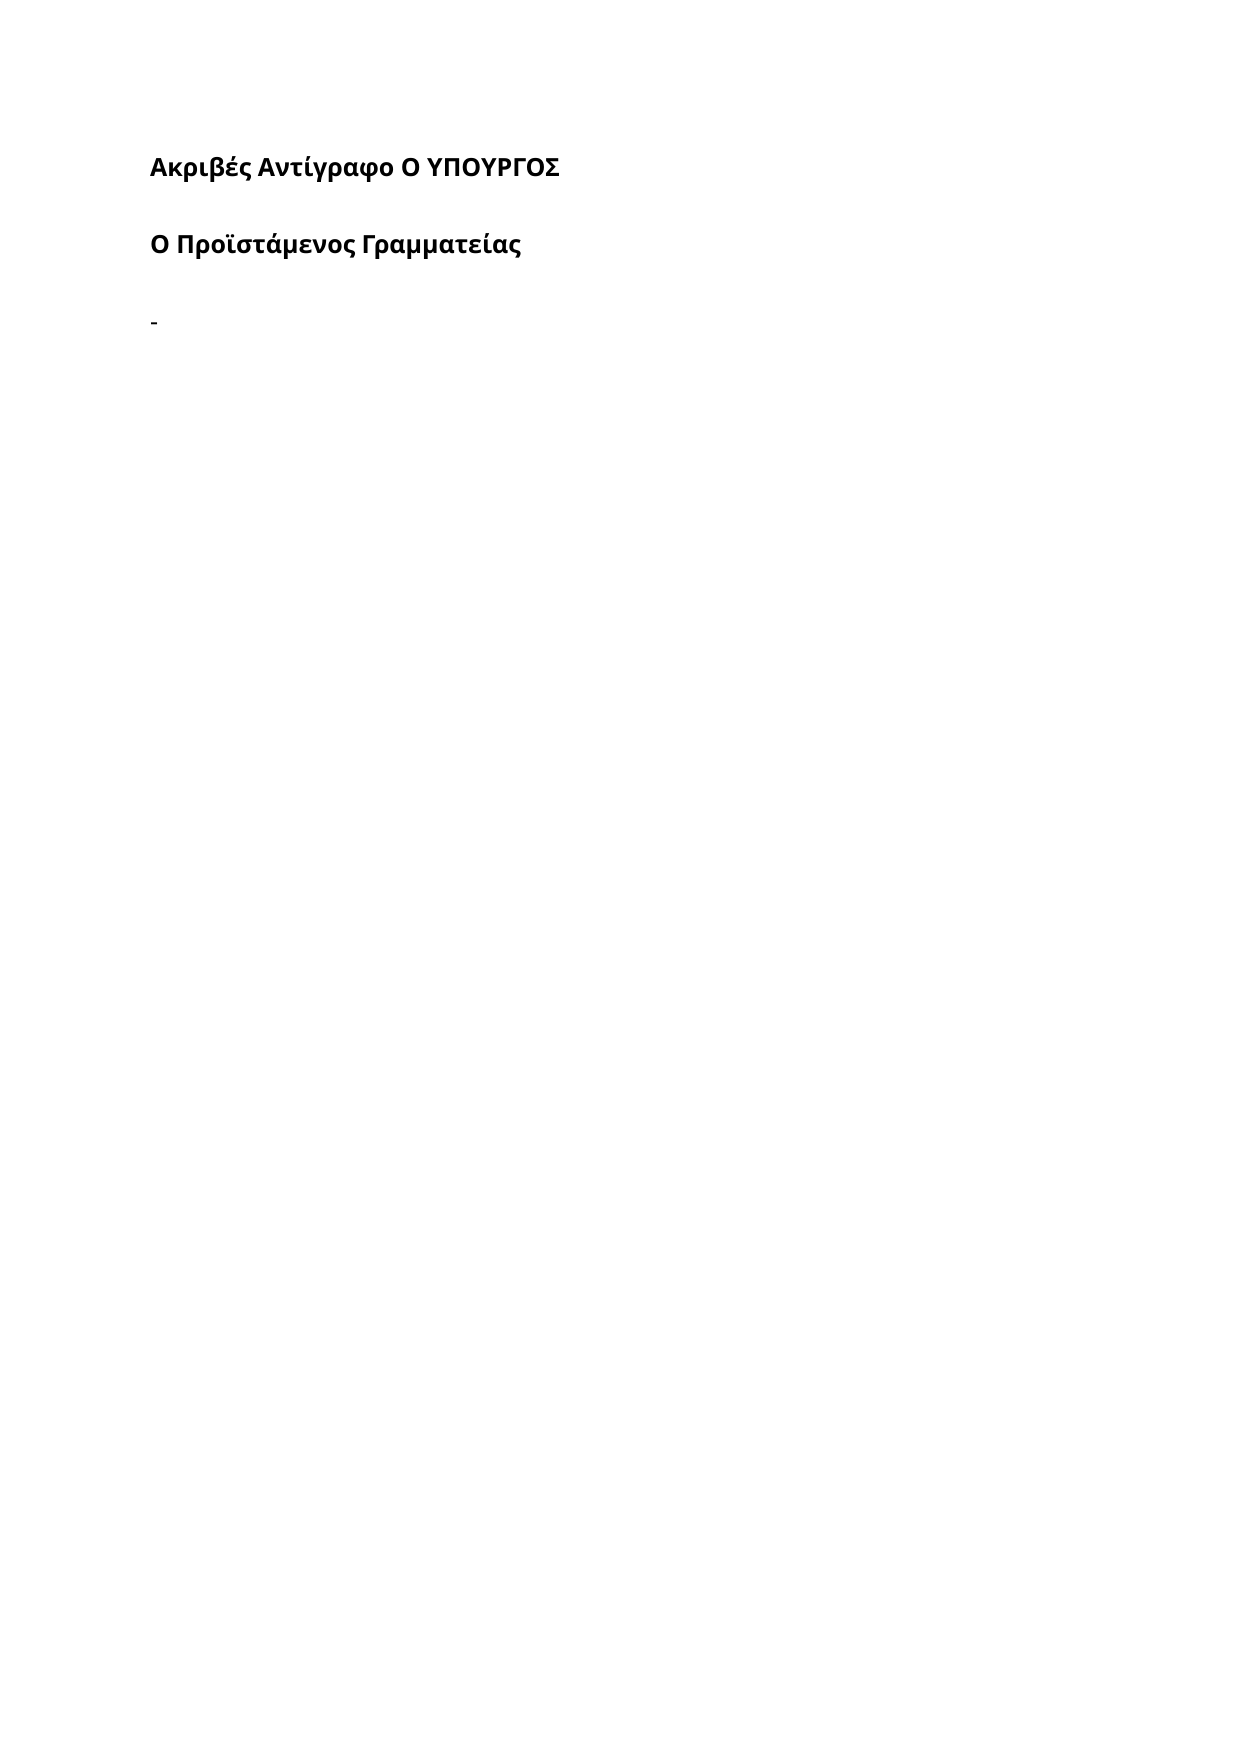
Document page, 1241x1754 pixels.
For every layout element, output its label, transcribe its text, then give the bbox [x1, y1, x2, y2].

title Ο Προϊστάμενος Γραμματείας [150, 227, 1090, 261]
text - [150, 303, 1090, 337]
title Ακριβές Αντίγραφο Ο ΥΠΟΥΡΓΟΣ [150, 150, 1090, 184]
